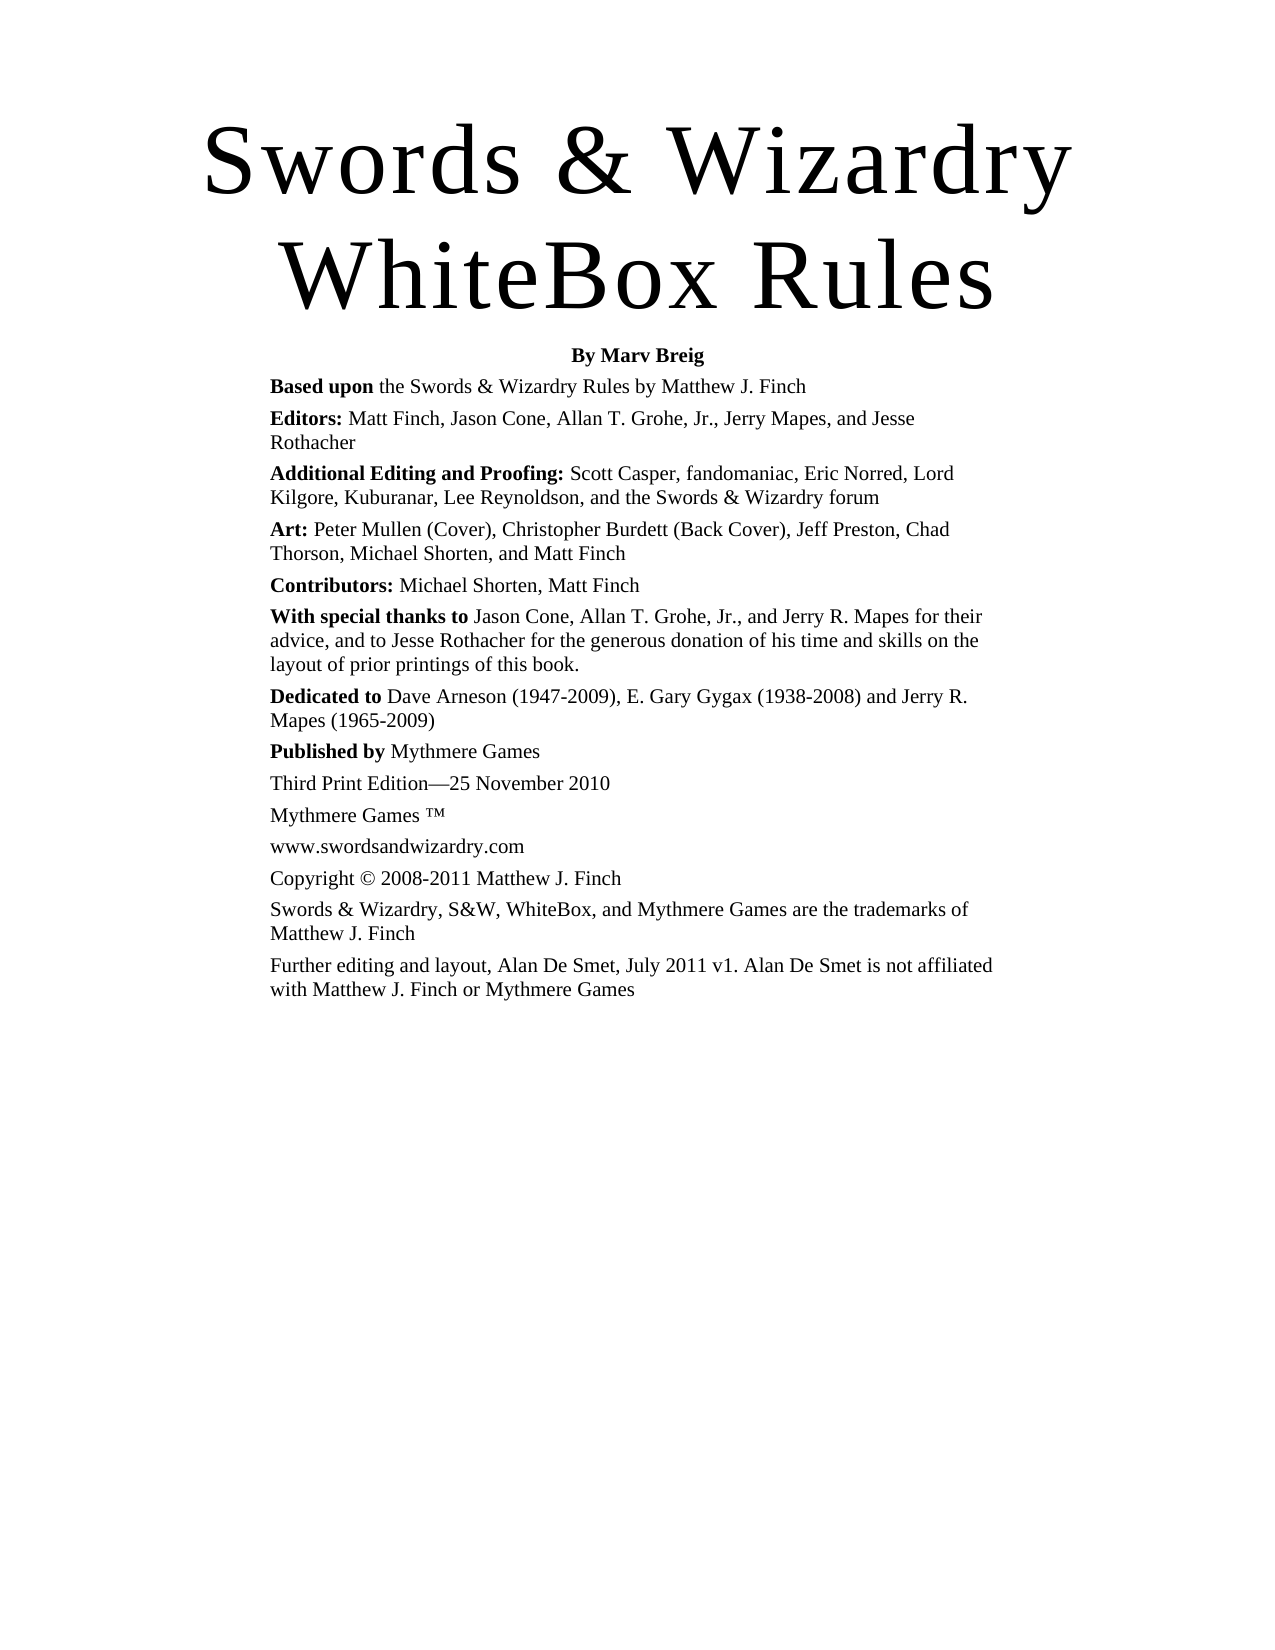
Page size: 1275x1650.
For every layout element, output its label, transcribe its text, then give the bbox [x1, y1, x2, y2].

text Contributors: Michael Shorten, Matt Finch [270, 572, 1005, 597]
text Art: Peter Mullen (Cover), Christopher Burdett (Back Cover), Jeff Preston, Chad Thorson, Michael Shorten, and Matt Finch [270, 517, 1005, 565]
text Based upon the Swords & Wizardry Rules by Matthew J. Finch [270, 374, 1005, 398]
text Dedicated to Dave Arneson (1947-2009), E. Gary Gygax (1938-2008) and Jerry R. Mapes (1965-2009) [270, 684, 1005, 732]
title Swords & Wizardry WhiteBox Rules [120, 100, 1155, 330]
text Editors: Matt Finch, Jason Cone, Allan T. Grohe, Jr., Jerry Mapes, and Jesse Rothacher [270, 406, 1005, 454]
text Copyright © 2008-2011 Matthew J. Finch [270, 866, 1005, 890]
text Mythmere Games ™ [270, 802, 1005, 827]
text Additional Editing and Proofing: Scott Casper, fandomaniac, Eric Norred, Lord Kilgore, Kuburanar, Lee Reynoldson, and the Swords & Wizardry forum [270, 461, 1005, 509]
text By Marv Breig [270, 342, 1005, 367]
text Further editing and layout, Alan De Smet, July 2011 v1. Alan De Smet is not affiliated with Matthew J. Finch or Mythmere Games [270, 953, 1005, 1001]
text www.swordsandwizardry.com [270, 834, 1005, 858]
text Swords & Wizardry, S&W, WhiteBox, and Mythmere Games are the trademarks of Matthew J. Finch [270, 897, 1005, 945]
text Published by Mythmere Games [270, 739, 1005, 763]
text Third Print Edition—25 November 2010 [270, 771, 1005, 795]
text With special thanks to Jason Cone, Allan T. Grohe, Jr., and Jerry R. Mapes for their advice, and to Jesse Rothacher for the generous donation of his time and skills on the layout of prior printings of this book. [270, 604, 1005, 676]
